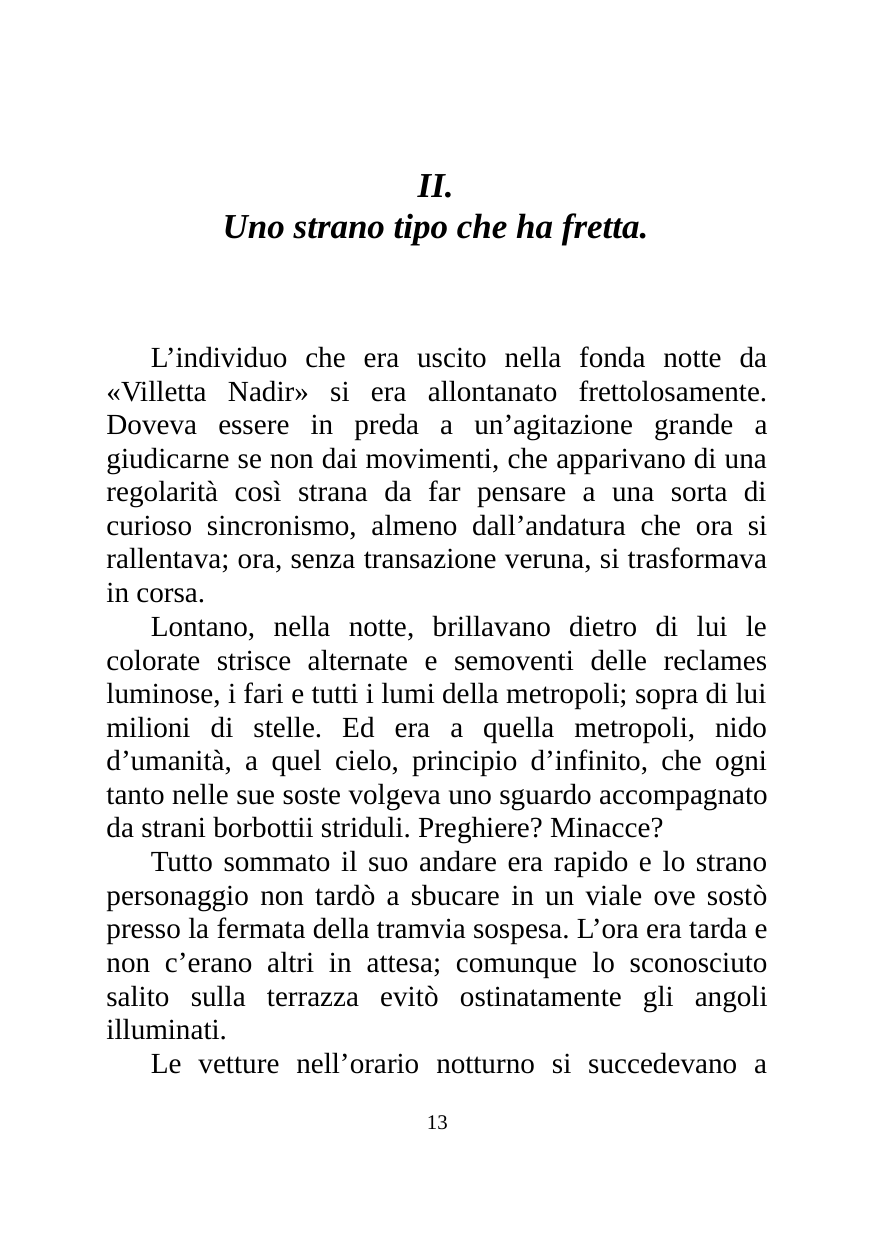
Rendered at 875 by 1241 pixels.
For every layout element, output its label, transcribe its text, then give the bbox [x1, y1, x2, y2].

text Lontano, nella notte, brillavano dietro di lui le colorate strisce alternate e semoventi delle reclames luminose, i fari e tutti i lumi della metropoli; sopra di lui milioni di stelle. Ed era a quella metropoli, nido d’umanità, a quel cielo, principio d’infinito, che ogni tanto nelle sue soste volgeva uno sguardo accompagnato da strani borbottii striduli. Preghiere? Minacce? [106, 609, 768, 844]
subtitle II. Uno strano tipo che ha fretta. [106, 165, 768, 246]
text Le vetture nell’orario notturno si succedevano a [106, 1046, 768, 1080]
text L’individuo che era uscito nella fonda notte da «Villetta Nadir» si era allontanato frettolosamente. Doveva essere in preda a un’agitazione grande a giudicarne se non dai movimenti, che apparivano di una regolarità così strana da far pensare a una sorta di curioso sincronismo, almeno dall’andatura che ora si rallentava; ora, senza transazione veruna, si trasformava in corsa. [106, 340, 768, 608]
text Tutto sommato il suo andare era rapido e lo strano personaggio non tardò a sbucare in un viale ove sostò presso la fermata della tramvia sospesa. L’ora era tarda e non c’erano altri in attesa; comunque lo sconosciuto salito sulla terrazza evitò ostinatamente gli angoli illuminati. [106, 844, 768, 1046]
